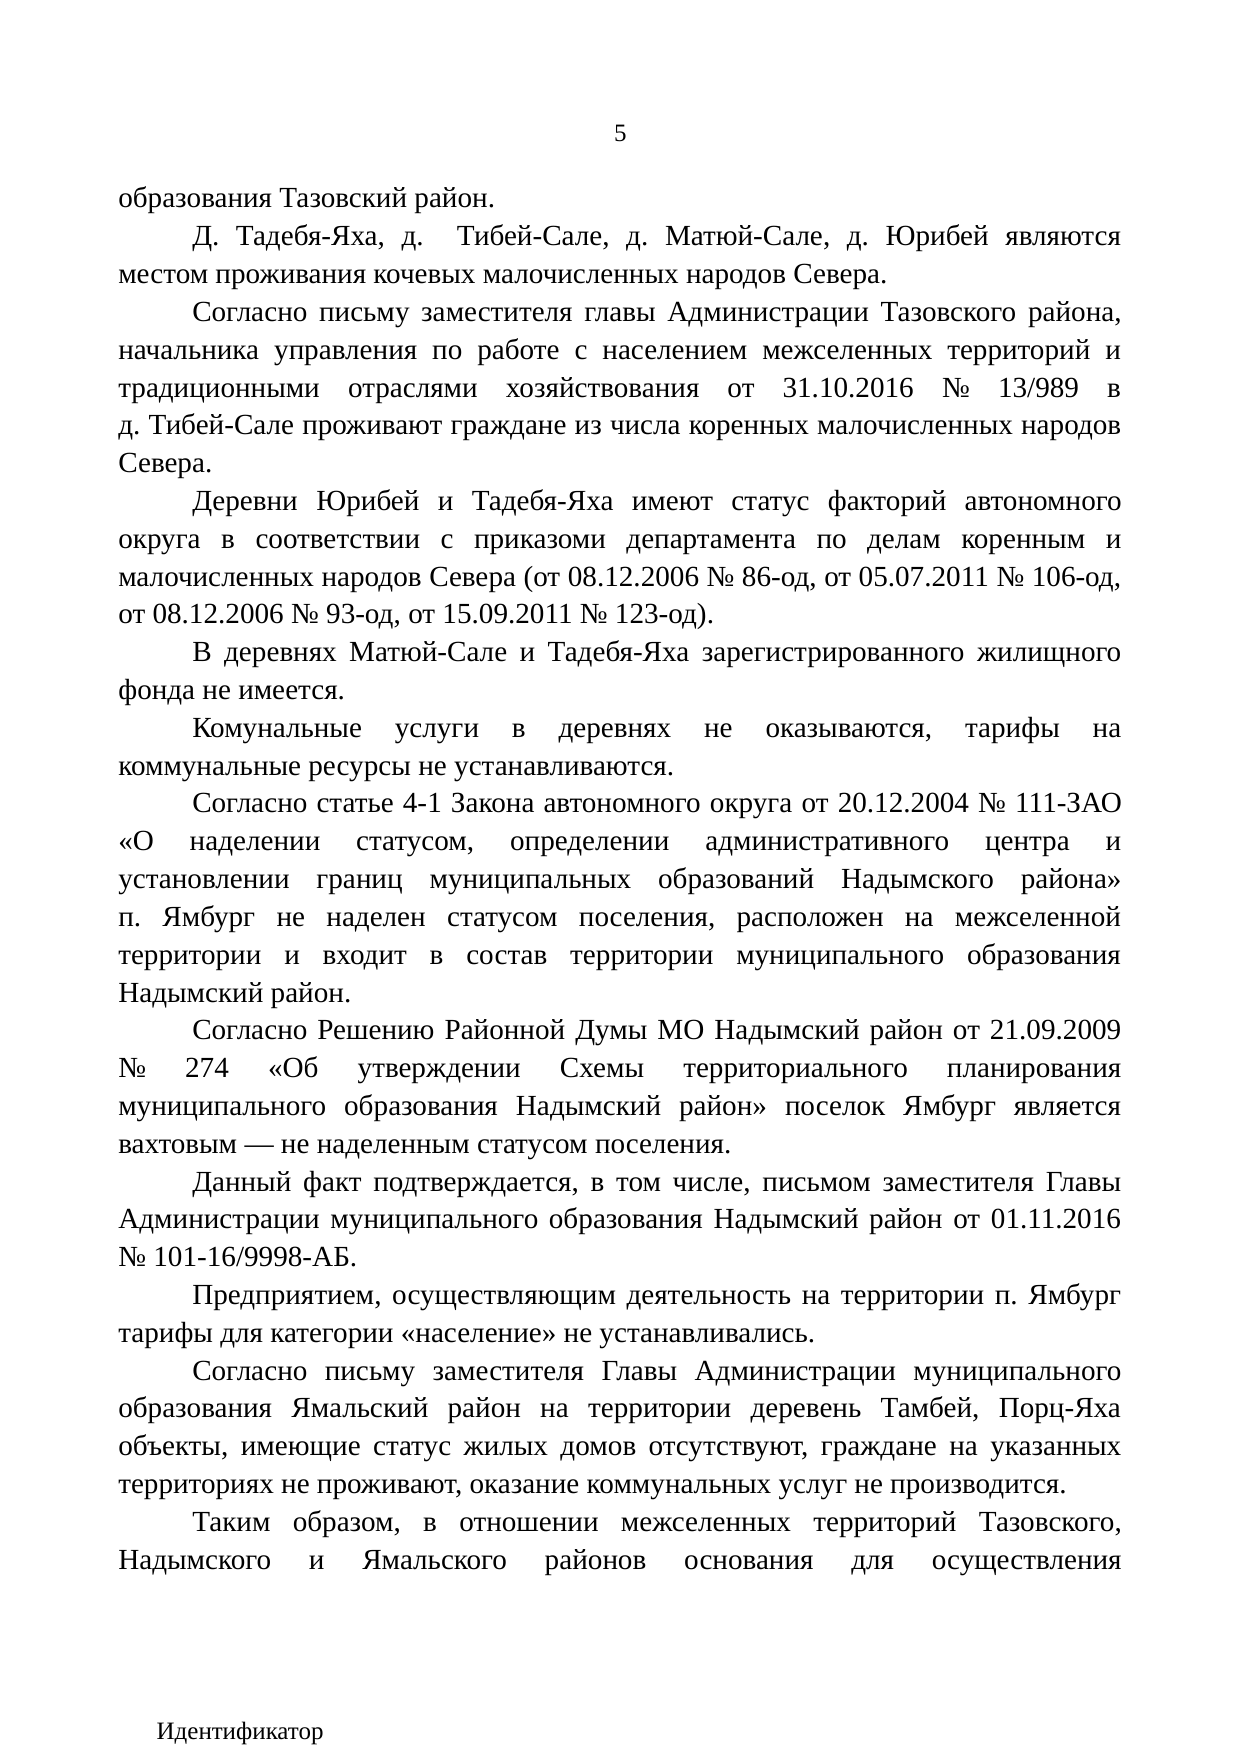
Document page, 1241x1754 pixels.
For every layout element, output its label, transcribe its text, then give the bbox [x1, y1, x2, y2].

text Согласно статье 4-1 Закона автономного округа от 20.12.2004 № 111-ЗАО «О наделении статусом, определении административного центра и установлении границ муниципальных образований Надымского района» п. Ямбург не наделен статусом поселения, расположен на межселенной территории и входит в состав территории муниципального образования Надымский район. [118, 781, 1122, 1008]
text Данный факт подтверждается, в том числе, письмом заместителя Главы Администрации муниципального образования Надымский район от 01.11.2016 № 101-16/9998-АБ. [118, 1159, 1122, 1273]
text Предприятием, осуществляющим деятельность на территории п. Ямбург тарифы для категории «население» не устанавливались. [118, 1273, 1122, 1348]
text образования Тазовский район. [118, 176, 1122, 214]
text Согласно письму заместителя Главы Администрации муниципального образования Ямальский район на территории деревень Тамбей, Порц-Яха объекты, имеющие статус жилых домов отсутствуют, граждане на указанных территориях не проживают, оказание коммунальных услуг не производится. [118, 1348, 1122, 1500]
text Комунальные услуги в деревнях не оказываются, тарифы на коммунальные ресурсы не устанавливаются. [118, 706, 1122, 781]
text Таким образом, в отношении межселенных территорий Тазовского, Надымского и Ямальского районов основания для осуществления [118, 1500, 1122, 1575]
text Д. Тадебя-Яха, д. Тибей-Сале, д. Матюй-Сале, д. Юрибей являются местом проживания кочевых малочисленных народов Севера. [118, 214, 1122, 290]
text Согласно письму заместителя главы Администрации Тазовского района, начальника управления по работе с населением межселенных территорий и традиционными отраслями хозяйствования от 31.10.2016 № 13/989 в д. Тибей-Сале проживают граждане из числа коренных малочисленных народов Севера. [118, 290, 1122, 479]
text Согласно Решению Районной Думы МО Надымский район от 21.09.2009 № 274 «Об утверждении Схемы территориального планирования муниципального образования Надымский район» поселок Ямбург является вахтовым — не наделенным статусом поселения. [118, 1008, 1122, 1159]
text Деревни Юрибей и Тадебя-Яха имеют статус факторий автономного округа в соответствии с приказоми департамента по делам коренным и малочисленных народов Севера (от 08.12.2006 № 86-од, от 05.07.2011 № 106-од, от 08.12.2006 № 93-од, от 15.09.2011 № 123-од). [118, 479, 1122, 630]
text В деревнях Матюй-Сале и Тадебя-Яха зарегистрированного жилищного фонда не имеется. [118, 630, 1122, 706]
